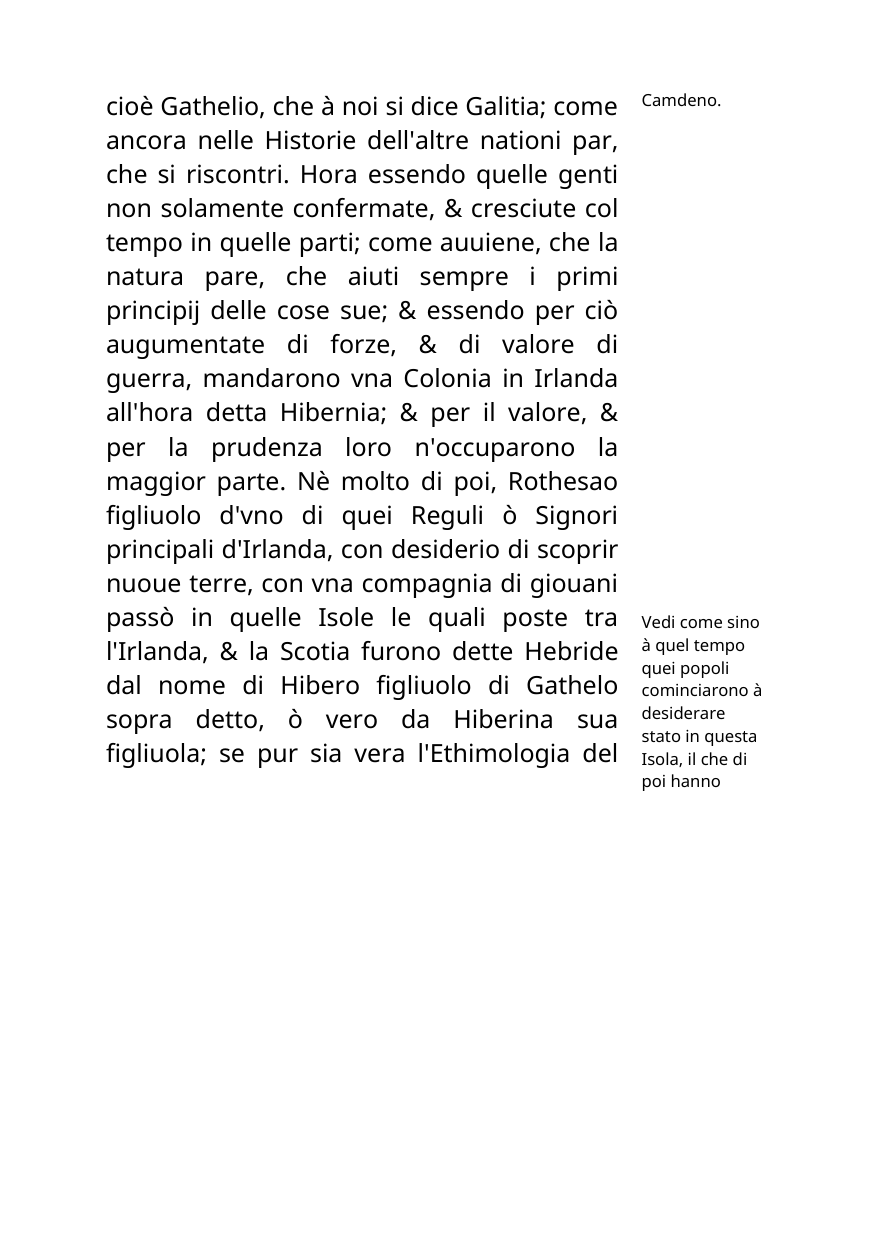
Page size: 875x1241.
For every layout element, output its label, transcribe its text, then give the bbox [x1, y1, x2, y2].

table_cell Camdeno. Vedi come sino à quel tempo quei popoli cominciarono à desiderare stato in questa Isola, il che di poi hanno [630, 89, 779, 792]
table_cell cioè Gathelio, che à noi si dice Galitia; come ancora nelle Historie dell'altre nationi par, che si riscontri. Hora essendo quelle genti non solamente confermate, & cresciute col tempo in quelle parti; come auuiene, che la natura pare, che aiuti sempre i primi principij delle cose sue; & essendo per ciò augumentate di forze, & di valore di guerra, mandarono vna Colonia in Irlanda all'hora detta Hibernia; & per il valore, & per la prudenza loro n'occuparono la maggior parte. Nè molto di poi, Rothesao figliuolo d'vno di quei Reguli ò Signori principali d'Irlanda, con desiderio di scoprir nuoue terre, con vna compagnia di giouani passò in quelle Isole le quali poste tra l'Irlanda, & la Scotia furono dette Hebride dal nome di Hibero figliuolo di Gathelo sopra detto, ò vero da Hiberina sua figliuola; se pur sia vera l'Ethimologia del [95, 89, 630, 792]
